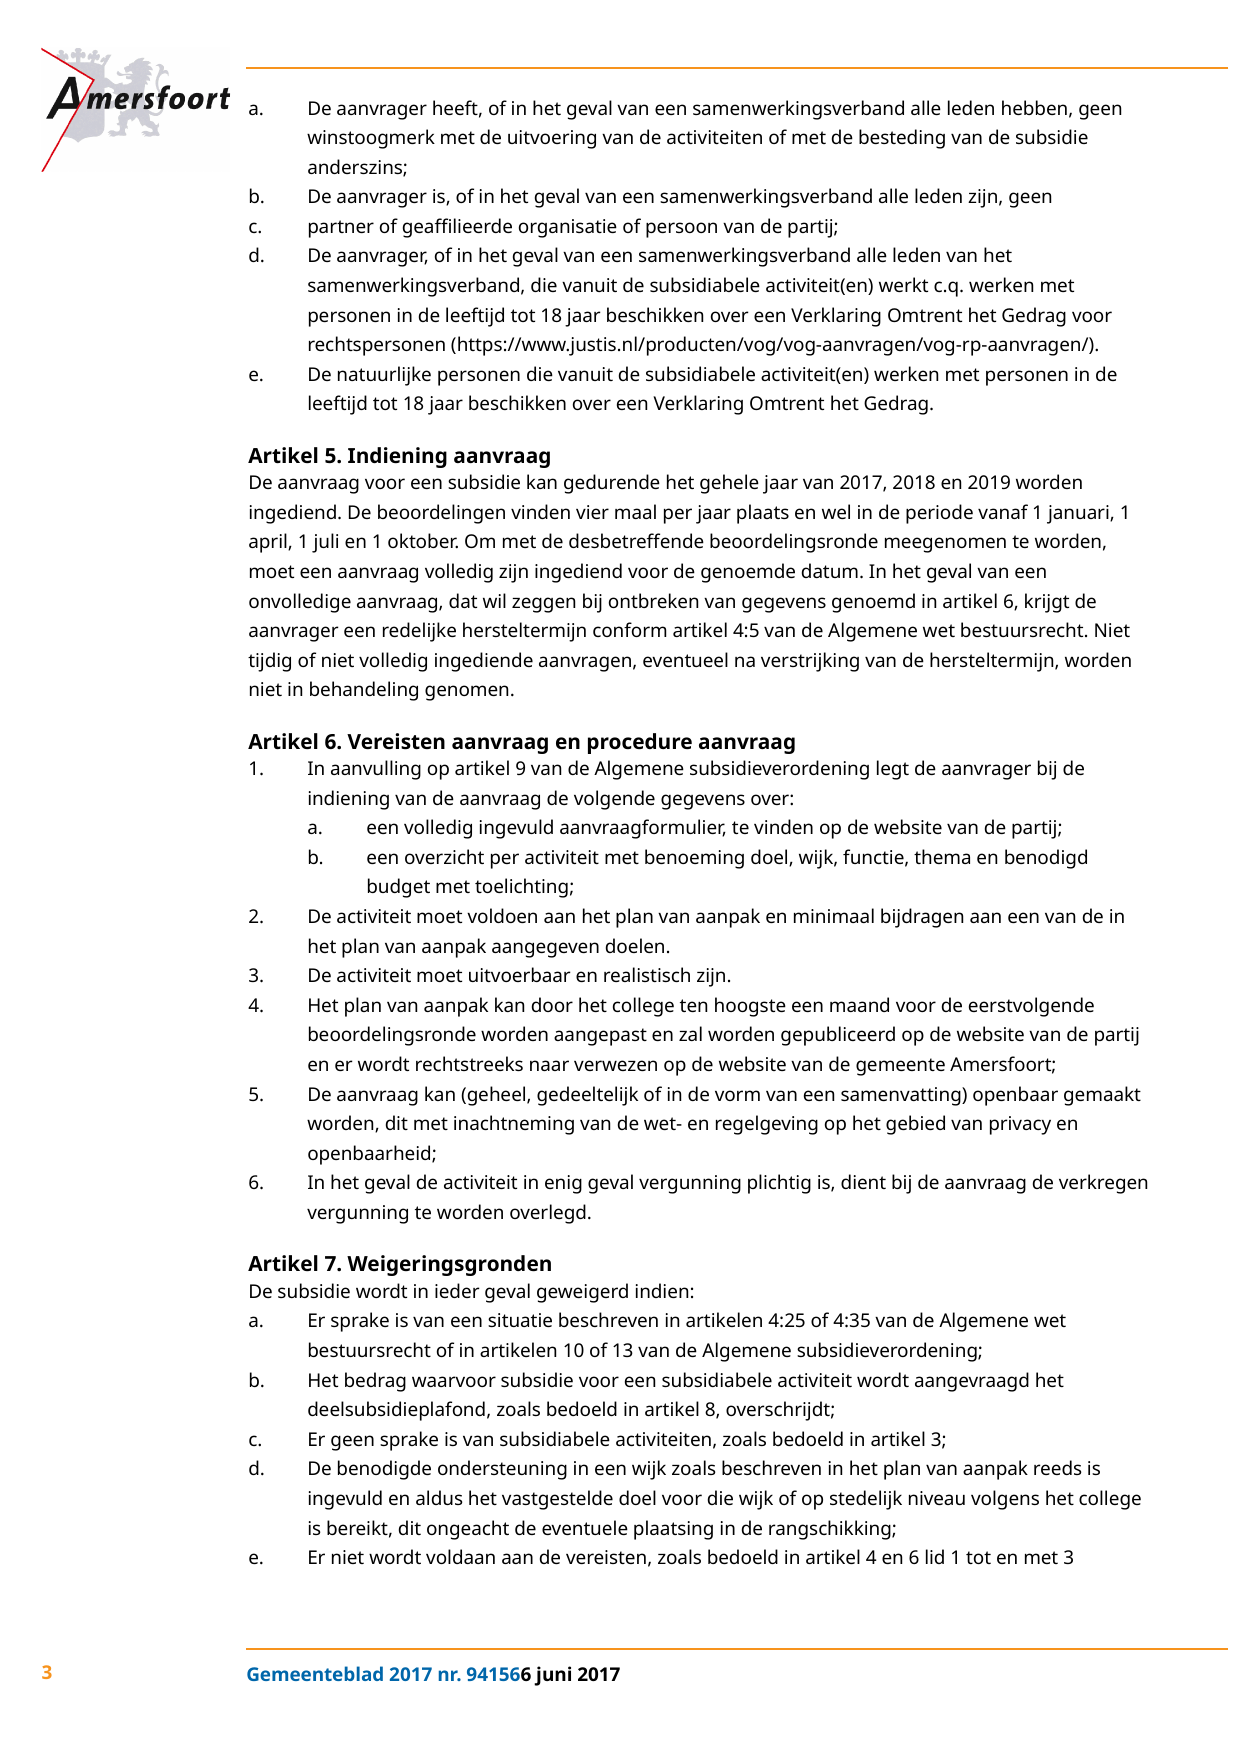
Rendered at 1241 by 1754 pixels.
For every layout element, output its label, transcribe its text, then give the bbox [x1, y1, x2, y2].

list Er geen sprake is van subsidiabele activiteiten, zoals bedoeld in artikel 3; [248, 1426, 1152, 1452]
list Er niet wordt voldaan aan de vereisten, zoals bedoeld in artikel 4 en 6 lid 1 tot en met 3 [248, 1544, 1152, 1570]
list De natuurlijke personen die vanuit de subsidiabele activiteit(en) werken met personen in de leeftijd tot 18 jaar beschikken over een Verklaring Omtrent het Gedrag. [248, 361, 1152, 416]
list De activiteit moet voldoen aan het plan van aanpak en minimaal bijdragen aan een van de in het plan van aanpak aangegeven doelen. [248, 903, 1152, 959]
list een volledig ingevuld aanvraagformulier, te vinden op de website van de partij; [307, 814, 1152, 840]
list De aanvrager heeft, of in het geval van een samenwerkingsverband alle leden hebben, geen winstoogmerk met de uitvoering van de activiteiten of met de besteding van de subsidie anderszins; [248, 95, 1152, 180]
list Het plan van aanpak kan door het college ten hoogste een maand voor de eerstvolgende beoordelingsronde worden aangepast en zal worden gepubliceerd op de website van de partij en er wordt rechtstreeks naar verwezen op de website van de gemeente Amersfoort; [248, 992, 1152, 1077]
picture [41, 47, 231, 172]
list De aanvraag kan (geheel, gedeeltelijk of in de vorm van een samenvatting) openbaar gemaakt worden, dit met inachtneming van de wet- en regelgeving op het gebied van privacy en openbaarheid; [248, 1081, 1152, 1166]
text Artikel 6. Vereisten aanvraag en procedure aanvraag [248, 727, 1152, 755]
list In het geval de activiteit in enig geval vergunning plichtig is, dient bij de aanvraag de verkregen vergunning te worden overlegd. [248, 1169, 1152, 1225]
list De activiteit moet uitvoerbaar en realistisch zijn. [248, 962, 1152, 988]
text De subsidie wordt in ieder geval geweigerd indien: [248, 1278, 1152, 1304]
list De aanvrager is, of in het geval van een samenwerkingsverband alle leden zijn, geen [248, 183, 1152, 209]
list De benodigde ondersteuning in een wijk zoals beschreven in het plan van aanpak reeds is ingevuld en aldus het vastgestelde doel voor die wijk of op stedelijk niveau volgens het college is bereikt, dit ongeacht de eventuele plaatsing in de rangschikking; [248, 1456, 1152, 1540]
list Het bedrag waarvoor subsidie voor een subsidiabele activiteit wordt aangevraagd het deelsubsidieplafond, zoals bedoeld in artikel 8, overschrijdt; [248, 1367, 1152, 1422]
list een overzicht per activiteit met benoeming doel, wijk, functie, thema en benodigd budget met toelichting; [307, 844, 1152, 899]
list Er sprake is van een situatie beschreven in artikelen 4:25 of 4:35 van de Algemene wet bestuursrecht of in artikelen 10 of 13 van de Algemene subsidieverordening; [248, 1308, 1152, 1363]
list In aanvulling op artikel 9 van de Algemene subsidieverordening legt de aanvrager bij de indiening van de aanvraag de volgende gegevens over: [248, 755, 1152, 811]
list partner of geaffilieerde organisatie of persoon van de partij; [248, 213, 1152, 239]
text Artikel 5. Indiening aanvraag [248, 441, 1152, 469]
text Artikel 7. Weigeringsgronden [248, 1249, 1152, 1278]
list De aanvrager, of in het geval van een samenwerkingsverband alle leden van het samenwerkingsverband, die vanuit de subsidiabele activiteit(en) werkt c.q. werken met personen in de leeftijd tot 18 jaar beschikken over een Verklaring Omtrent het Gedrag voor rechtspersonen (https://www.justis.nl/producten/vog/vog-aanvragen/vog-rp-aanvragen/). [248, 243, 1152, 357]
text De aanvraag voor een subsidie kan gedurende het gehele jaar van 2017, 2018 en 2019 worden ingediend. De beoordelingen vinden vier maal per jaar plaats en wel in de periode vanaf 1 januari, 1 april, 1 juli en 1 oktober. Om met de desbetreffende beoordelingsronde meegenomen te worden, moet een aanvraag volledig zijn ingediend voor de genoemde datum. In het geval van een onvolledige aanvraag, dat wil zeggen bij ontbreken van gegevens genoemd in artikel 6, krijgt de aanvrager een redelijke hersteltermijn conform artikel 4:5 van de Algemene wet bestuursrecht. Niet tijdig of niet volledig ingediende aanvragen, eventueel na verstrijking van de hersteltermijn, worden niet in behandeling genomen. [248, 469, 1152, 702]
